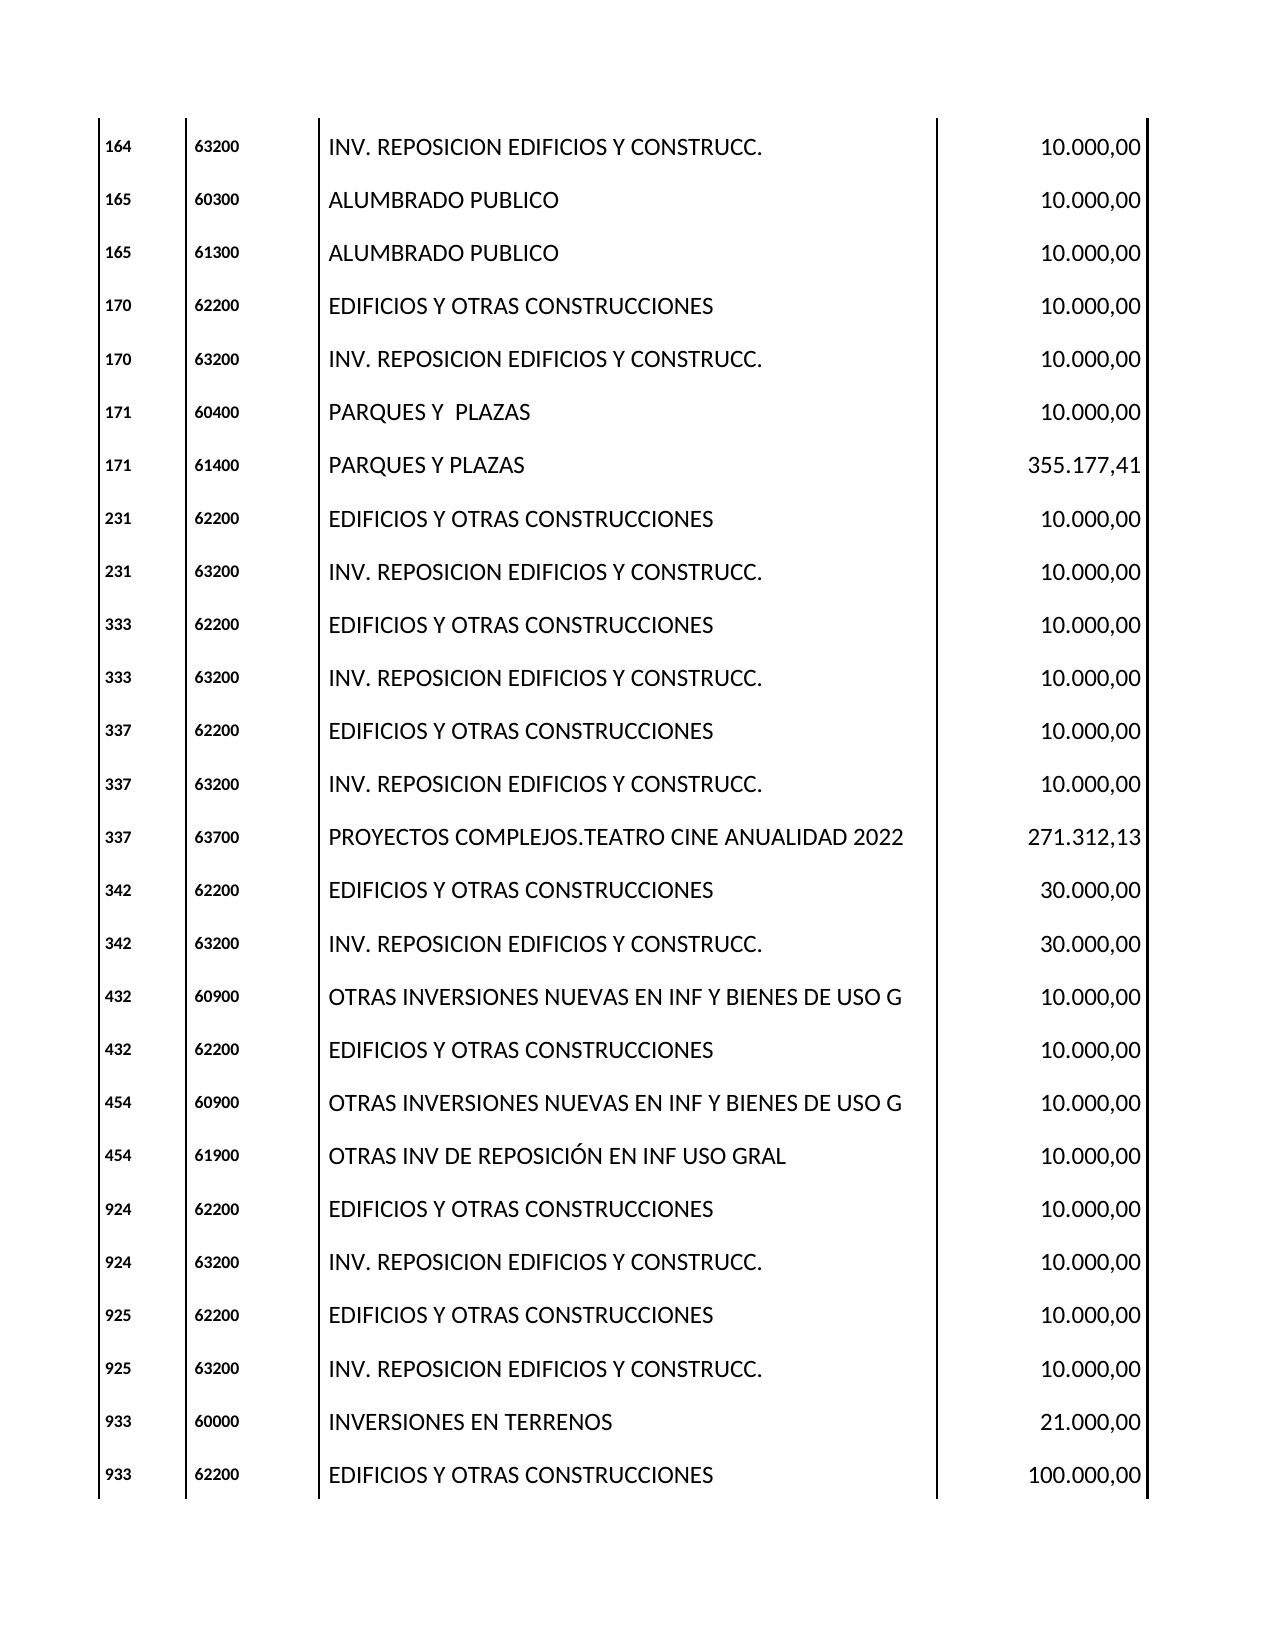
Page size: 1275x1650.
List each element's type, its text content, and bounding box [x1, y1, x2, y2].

table_cell 337 [100, 809, 185, 862]
table_cell 61400 [187, 437, 318, 490]
table_cell INV. REPOSICION EDIFICIOS Y CONSTRUCC. [320, 1234, 936, 1287]
table_cell INV. REPOSICION EDIFICIOS Y CONSTRUCC. [320, 1340, 936, 1393]
table_cell ALUMBRADO PUBLICO [320, 224, 936, 277]
table_cell 10.000,00 [938, 703, 1146, 756]
table_cell 30.000,00 [938, 915, 1146, 968]
table_cell 10.000,00 [938, 224, 1146, 277]
table_cell PARQUES Y PLAZAS [320, 437, 936, 490]
table_cell 60900 [187, 968, 318, 1021]
table_cell INV. REPOSICION EDIFICIOS Y CONSTRUCC. [320, 331, 936, 384]
table_cell 10.000,00 [938, 171, 1146, 224]
table_cell 63700 [187, 809, 318, 862]
table_cell 10.000,00 [938, 756, 1146, 809]
table_cell 62200 [187, 703, 318, 756]
table_cell 10.000,00 [938, 1128, 1146, 1181]
table_cell 170 [100, 331, 185, 384]
table_cell EDIFICIOS Y OTRAS CONSTRUCCIONES [320, 278, 936, 331]
table_cell 63200 [187, 1340, 318, 1393]
table_cell 60400 [187, 384, 318, 437]
table_cell 60900 [187, 1074, 318, 1127]
table_cell 63200 [187, 649, 318, 702]
table_cell 62200 [187, 1446, 318, 1499]
table_cell 924 [100, 1234, 185, 1287]
table_cell 231 [100, 543, 185, 596]
table_cell 63200 [187, 756, 318, 809]
table_cell 63200 [187, 331, 318, 384]
table_cell 61300 [187, 224, 318, 277]
table_cell 165 [100, 224, 185, 277]
table_cell 63200 [187, 118, 318, 171]
table_cell EDIFICIOS Y OTRAS CONSTRUCCIONES [320, 596, 936, 649]
table_cell 62200 [187, 1021, 318, 1074]
table_cell 10.000,00 [938, 278, 1146, 331]
table_cell 62200 [187, 490, 318, 543]
table_cell 432 [100, 1021, 185, 1074]
table_cell 337 [100, 703, 185, 756]
table_cell 10.000,00 [938, 1181, 1146, 1234]
table_cell 271.312,13 [938, 809, 1146, 862]
table_cell 231 [100, 490, 185, 543]
table_cell EDIFICIOS Y OTRAS CONSTRUCCIONES [320, 490, 936, 543]
table_cell 432 [100, 968, 185, 1021]
table_cell 454 [100, 1128, 185, 1181]
table_cell 165 [100, 171, 185, 224]
table_cell 171 [100, 437, 185, 490]
table_cell 30.000,00 [938, 862, 1146, 915]
table_cell OTRAS INVERSIONES NUEVAS EN INF Y BIENES DE USO G [320, 1074, 936, 1127]
table_cell 924 [100, 1181, 185, 1234]
table_cell 933 [100, 1446, 185, 1499]
table_cell INV. REPOSICION EDIFICIOS Y CONSTRUCC. [320, 915, 936, 968]
table_cell 10.000,00 [938, 1074, 1146, 1127]
table_cell 62200 [187, 862, 318, 915]
table_cell 10.000,00 [938, 1234, 1146, 1287]
table_cell INV. REPOSICION EDIFICIOS Y CONSTRUCC. [320, 118, 936, 171]
table_cell 10.000,00 [938, 490, 1146, 543]
table_cell 933 [100, 1393, 185, 1446]
table_cell 63200 [187, 543, 318, 596]
table_cell EDIFICIOS Y OTRAS CONSTRUCCIONES [320, 862, 936, 915]
table_cell 171 [100, 384, 185, 437]
table_cell 10.000,00 [938, 596, 1146, 649]
table_cell 62200 [187, 1287, 318, 1340]
table_cell 342 [100, 915, 185, 968]
table_cell INV. REPOSICION EDIFICIOS Y CONSTRUCC. [320, 756, 936, 809]
table_cell 164 [100, 118, 185, 171]
table_cell OTRAS INV DE REPOSICIÓN EN INF USO GRAL [320, 1128, 936, 1181]
table_cell 10.000,00 [938, 543, 1146, 596]
table_cell 10.000,00 [938, 331, 1146, 384]
table_cell 10.000,00 [938, 118, 1146, 171]
table_cell 170 [100, 278, 185, 331]
table_cell INV. REPOSICION EDIFICIOS Y CONSTRUCC. [320, 543, 936, 596]
table_cell EDIFICIOS Y OTRAS CONSTRUCCIONES [320, 1021, 936, 1074]
table_cell 21.000,00 [938, 1393, 1146, 1446]
table_cell 925 [100, 1287, 185, 1340]
table_cell 63200 [187, 1234, 318, 1287]
table_cell 10.000,00 [938, 1021, 1146, 1074]
table_cell 10.000,00 [938, 384, 1146, 437]
table_cell PROYECTOS COMPLEJOS.TEATRO CINE ANUALIDAD 2022 [320, 809, 936, 862]
table_cell 355.177,41 [938, 437, 1146, 490]
table_cell INVERSIONES EN TERRENOS [320, 1393, 936, 1446]
table_cell 333 [100, 596, 185, 649]
table_cell OTRAS INVERSIONES NUEVAS EN INF Y BIENES DE USO G [320, 968, 936, 1021]
table_cell 63200 [187, 915, 318, 968]
table_cell 342 [100, 862, 185, 915]
table_cell 62200 [187, 596, 318, 649]
table_cell INV. REPOSICION EDIFICIOS Y CONSTRUCC. [320, 649, 936, 702]
table_cell ALUMBRADO PUBLICO [320, 171, 936, 224]
table_cell 10.000,00 [938, 649, 1146, 702]
table_cell 10.000,00 [938, 1287, 1146, 1340]
table_cell 333 [100, 649, 185, 702]
table_cell 454 [100, 1074, 185, 1127]
table_cell 61900 [187, 1128, 318, 1181]
table_cell 10.000,00 [938, 968, 1146, 1021]
table_cell 337 [100, 756, 185, 809]
table_cell EDIFICIOS Y OTRAS CONSTRUCCIONES [320, 703, 936, 756]
table_cell 10.000,00 [938, 1340, 1146, 1393]
table_cell 62200 [187, 278, 318, 331]
table_cell EDIFICIOS Y OTRAS CONSTRUCCIONES [320, 1446, 936, 1499]
table_cell EDIFICIOS Y OTRAS CONSTRUCCIONES [320, 1181, 936, 1234]
table_cell 925 [100, 1340, 185, 1393]
table_cell 60300 [187, 171, 318, 224]
table_cell PARQUES Y PLAZAS [320, 384, 936, 437]
table_cell 60000 [187, 1393, 318, 1446]
table_cell 100.000,00 [938, 1446, 1146, 1499]
table_cell 62200 [187, 1181, 318, 1234]
table_cell EDIFICIOS Y OTRAS CONSTRUCCIONES [320, 1287, 936, 1340]
